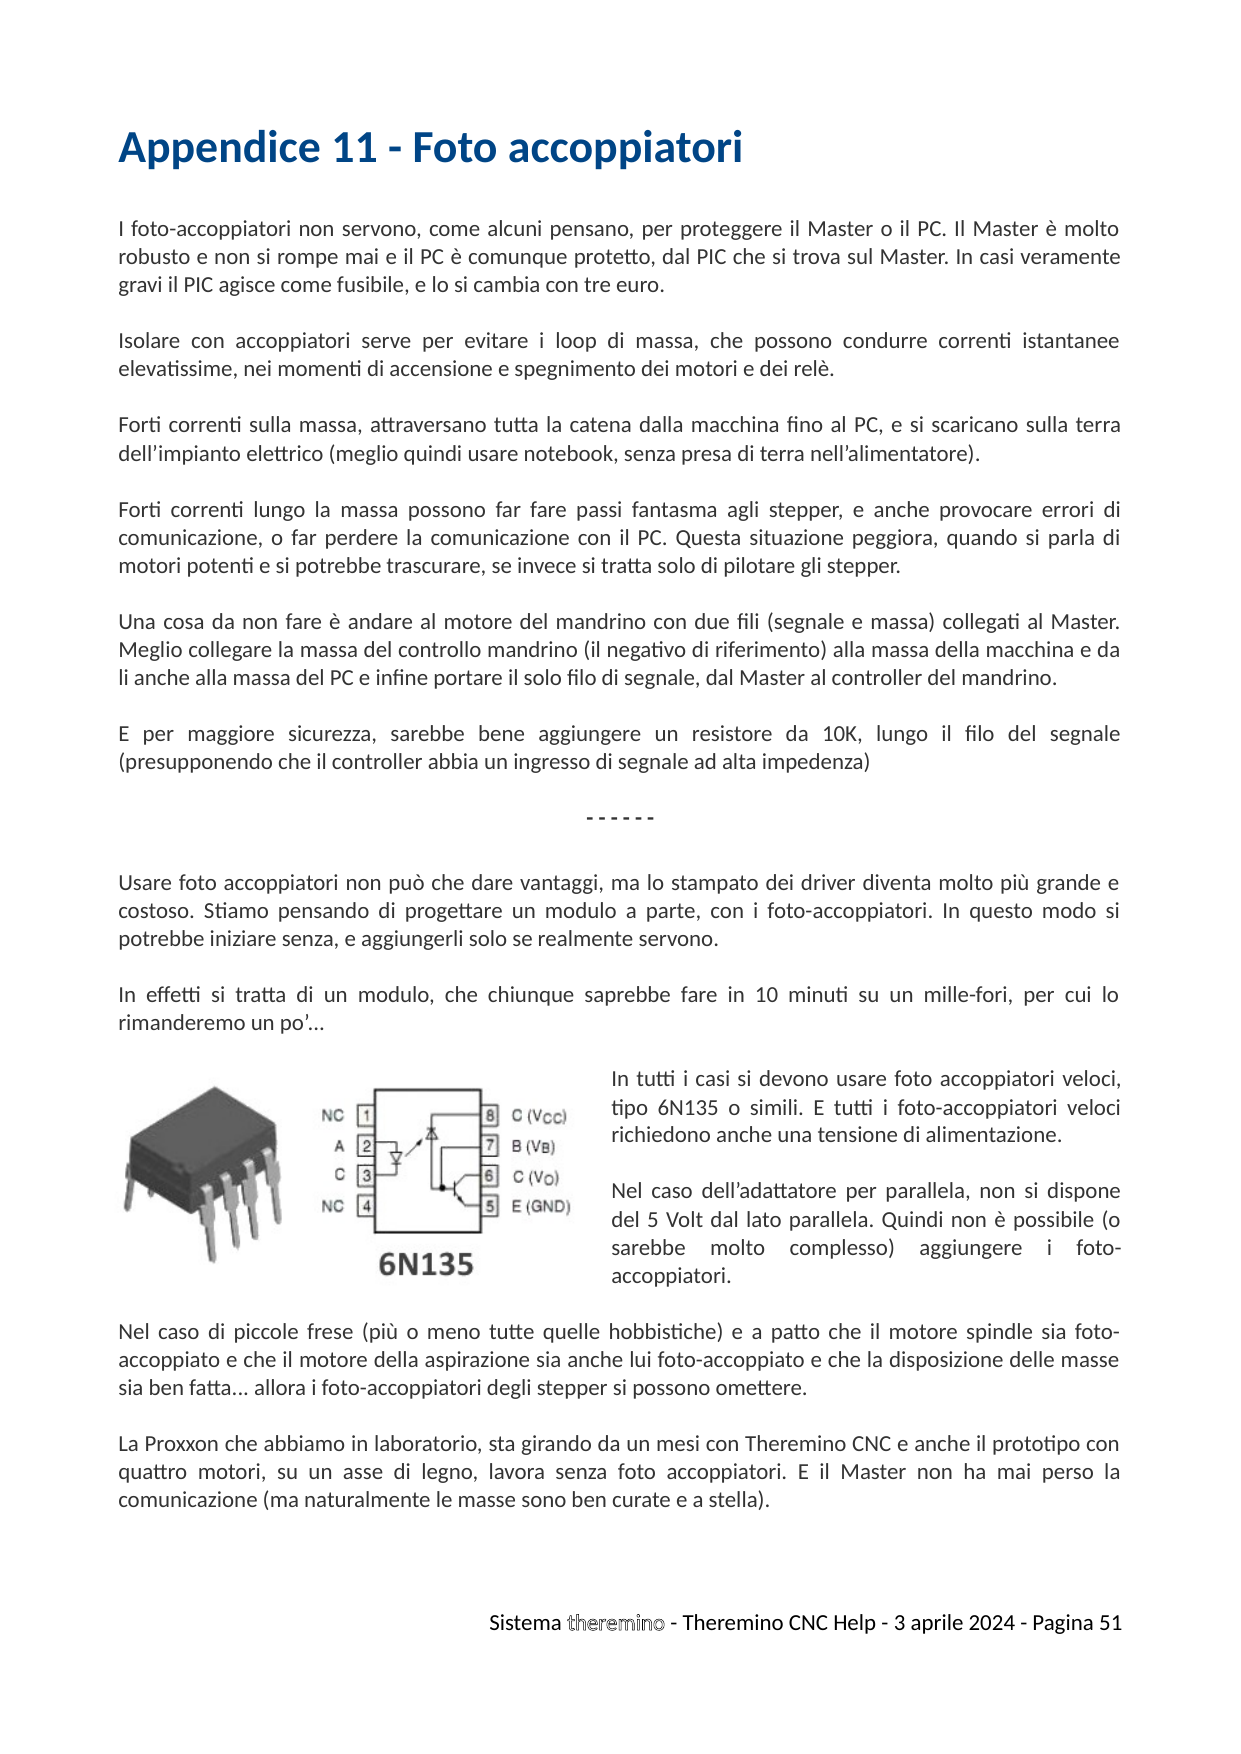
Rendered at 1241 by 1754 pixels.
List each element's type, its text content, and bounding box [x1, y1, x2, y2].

picture [94, 1057, 582, 1296]
text La Proxxon che abbiamo in laboratorio, sta girando da un mesi con Theremino CNC e anche il prototipo con quattro motori, su un asse di legno, lavora senza foto accoppiatori. E il Master non ha mai perso la comunicazione (ma naturalmente le masse sono ben curate e a stella). [118, 1429, 1122, 1513]
text In tutti i casi si devono usare foto accoppiatori veloci, tipo 6N135 o simili. E tutti i foto-accoppiatori veloci richiedono anche una tensione di alimentazione. [582, 1064, 1122, 1149]
text E per maggiore sicurezza, sarebbe bene aggiungere un resistore da 10K, lungo il filo del segnale (presupponendo che il controller abbia un ingresso di segnale ad alta impedenza) [118, 719, 1122, 803]
text Nel caso di piccole frese (più o meno tutte quelle hobbistiche) e a patto che il motore spindle sia foto-accoppiato e che il motore della aspirazione sia anche lui foto-accoppiato e che la disposizione delle masse sia ben fatta... allora i foto-accoppiatori degli stepper si possono omettere. [118, 1317, 1122, 1401]
text Isolare con accoppiatori serve per evitare i loop di massa, che possono condurre correnti istantanee elevatissime, nei momenti di accensione e spegnimento dei motori e dei relè. [118, 327, 1122, 383]
text Forti correnti sulla massa, attraversano tutta la catena dalla macchina fino al PC, e si scaricano sulla terra dell’impianto elettrico (meglio quindi usare notebook, senza presa di terra nell’alimentatore). [118, 411, 1122, 467]
text Usare foto accoppiatori non può che dare vantaggi, ma lo stampato dei driver diventa molto più grande e costoso. Stiamo pensando di progettare un modulo a parte, con i foto-accoppiatori. In questo modo si potrebbe iniziare senza, e aggiungerli solo se realmente servono. [118, 868, 1122, 952]
text Forti correnti lungo la massa possono far fare passi fantasma agli stepper, e anche provocare errori di comunicazione, o far perdere la comunicazione con il PC. Questa situazione peggiora, quando si parla di motori potenti e si potrebbe trascurare, se invece si tratta solo di pilotare gli stepper. [118, 495, 1122, 579]
text - - - - - - [118, 803, 1122, 831]
subtitle Appendice 11 - Foto accoppiatori [118, 118, 1122, 174]
text Nel caso dell’adattatore per parallela, non si dispone del 5 Volt dal lato parallela. Quindi non è possibile (o sarebbe molto complesso) aggiungere i foto-accoppiatori. [582, 1177, 1122, 1289]
text Una cosa da non fare è andare al motore del mandrino con due fili (segnale e massa) collegati al Master. Meglio collegare la massa del controllo mandrino (il negativo di riferimento) alla massa della macchina e da li anche alla massa del PC e infine portare il solo filo di segnale, dal Master al controller del mandrino. [118, 607, 1122, 691]
text I foto-accoppiatori non servono, come alcuni pensano, per proteggere il Master o il PC. Il Master è molto robusto e non si rompe mai e il PC è comunque protetto, dal PIC che si trova sul Master. In casi veramente gravi il PIC agisce come fusibile, e lo si cambia con tre euro. [118, 214, 1122, 298]
text In effetti si tratta di un modulo, che chiunque saprebbe fare in 10 minuti su un mille-fori, per cui lo rimanderemo un po’... [118, 981, 1122, 1037]
